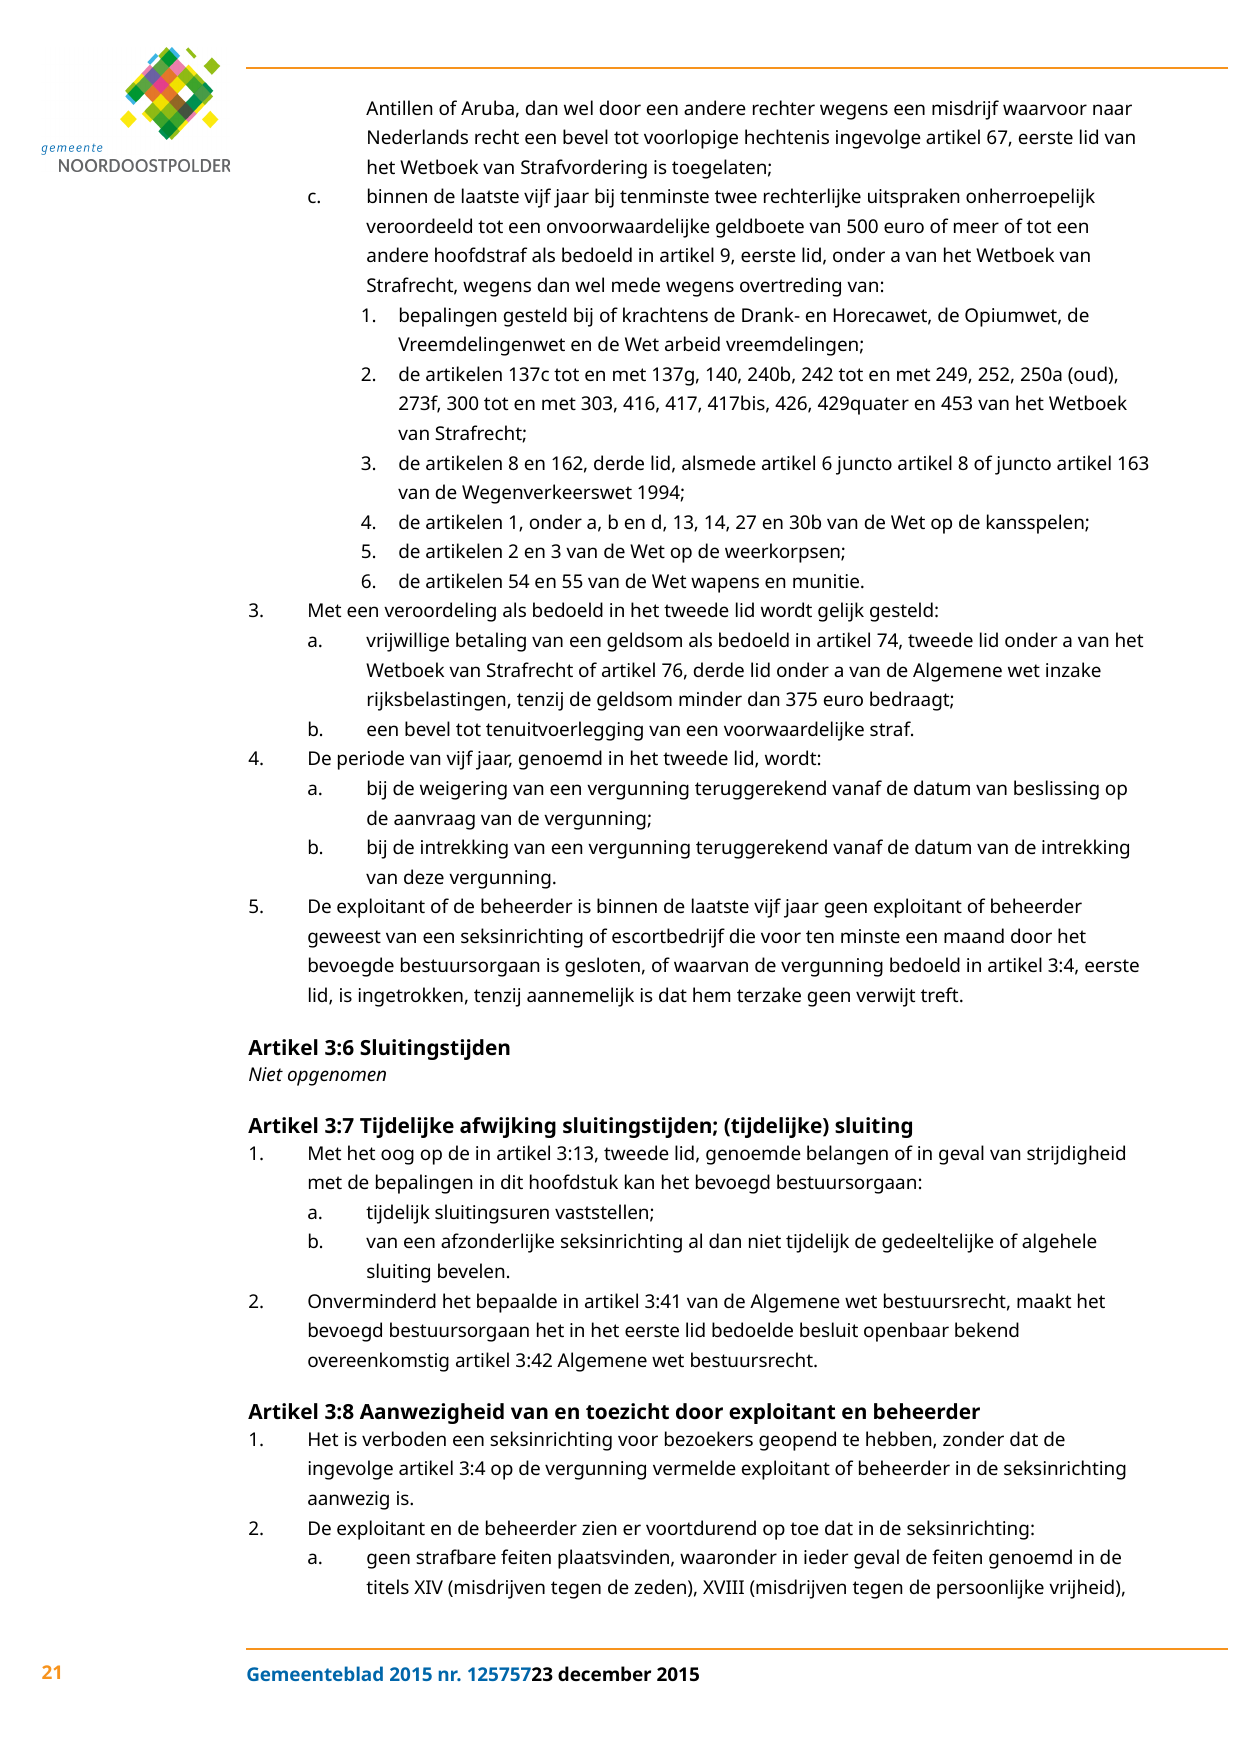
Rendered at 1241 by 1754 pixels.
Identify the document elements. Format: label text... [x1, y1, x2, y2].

list Het is verboden een seksinrichting voor bezoekers geopend te hebben, zonder dat de ingevolge artikel 3:4 op de vergunning vermelde exploitant of beheerder in de seksinrichting aanwezig is. [248, 1426, 1152, 1511]
list tijdelijk sluitingsuren vaststellen; [307, 1199, 1152, 1225]
list de artikelen 54 en 55 van de Wet wapens en munitie. [361, 568, 1152, 594]
list Met het oog op de in artikel 3:13, tweede lid, genoemde belangen of in geval van strijdigheid met de bepalingen in dit hoofdstuk kan het bevoegd bestuursorgaan: [248, 1140, 1152, 1195]
list de artikelen 1, onder a, b en d, 13, 14, 27 en 30b van de Wet op de kansspelen; [361, 509, 1152, 535]
list Met een veroordeling als bedoeld in het tweede lid wordt gelijk gesteld: [248, 598, 1152, 623]
picture [41, 47, 231, 172]
list van een afzonderlijke seksinrichting al dan niet tijdelijk de gedeeltelijke of algehele sluiting bevelen. [307, 1229, 1152, 1284]
list De periode van vijf jaar, genoemd in het tweede lid, wordt: [248, 746, 1152, 771]
list vrijwillige betaling van een geldsom als bedoeld in artikel 74, tweede lid onder a van het Wetboek van Strafrecht of artikel 76, derde lid onder a van de Algemene wet inzake rijksbelastingen, tenzij de geldsom minder dan 375 euro bedraagt; [307, 627, 1152, 712]
list de artikelen 2 en 3 van de Wet op de weerkorpsen; [361, 538, 1152, 564]
list bij de weigering van een vergunning teruggerekend vanaf de datum van beslissing op de aanvraag van de vergunning; [307, 775, 1152, 831]
list bij de intrekking van een vergunning teruggerekend vanaf de datum van de intrekking van deze vergunning. [307, 834, 1152, 890]
list bepalingen gesteld bij of krachtens de Drank- en Horecawet, de Opiumwet, de Vreemdelingenwet en de Wet arbeid vreemdelingen; [361, 302, 1152, 357]
text Artikel 3:7 Tijdelijke afwijking sluitingstijden; (tijdelijke) sluiting [248, 1112, 1152, 1140]
text Artikel 3:6 Sluitingstijden [248, 1033, 1152, 1061]
list Onverminderd het bepaalde in artikel 3:41 van de Algemene wet bestuursrecht, maakt het bevoegd bestuursorgaan het in het eerste lid bedoelde besluit openbaar bekend overeenkomstig artikel 3:42 Algemene wet bestuursrecht. [248, 1288, 1152, 1373]
list Antillen of Aruba, dan wel door een andere rechter wegens een misdrijf waarvoor naar Nederlands recht een bevel tot voorlopige hechtenis ingevolge artikel 67, eerste lid van het Wetboek van Strafvordering is toegelaten; [307, 95, 1152, 180]
list De exploitant en de beheerder zien er voortdurend op toe dat in de seksinrichting: [248, 1515, 1152, 1540]
list de artikelen 137c tot en met 137g, 140, 240b, 242 tot en met 249, 252, 250a (oud), 273f, 300 tot en met 303, 416, 417, 417bis, 426, 429quater en 453 van het Wetboek van Strafrecht; [361, 361, 1152, 446]
list De exploitant of de beheerder is binnen de laatste vijf jaar geen exploitant of beheerder geweest van een seksinrichting of escortbedrijf die voor ten minste een maand door het bevoegde bestuursorgaan is gesloten, of waarvan de vergunning bedoeld in artikel 3:4, eerste lid, is ingetrokken, tenzij aannemelijk is dat hem terzake geen verwijt treft. [248, 893, 1152, 1008]
list een bevel tot tenuitvoerlegging van een voorwaardelijke straf. [307, 716, 1152, 742]
text Niet opgenomen [248, 1061, 1152, 1087]
text Artikel 3:8 Aanwezigheid van en toezicht door exploitant en beheerder [248, 1397, 1152, 1426]
list de artikelen 8 en 162, derde lid, alsmede artikel 6 juncto artikel 8 of juncto artikel 163 van de Wegenverkeerswet 1994; [361, 450, 1152, 505]
list geen strafbare feiten plaatsvinden, waaronder in ieder geval de feiten genoemd in de titels XIV (misdrijven tegen de zeden), XVIII (misdrijven tegen de persoonlijke vrijheid), [307, 1544, 1152, 1599]
list binnen de laatste vijf jaar bij tenminste twee rechterlijke uitspraken onherroepelijk veroordeeld tot een onvoorwaardelijke geldboete van 500 euro of meer of tot een andere hoofdstraf als bedoeld in artikel 9, eerste lid, onder a van het Wetboek van Strafrecht, wegens dan wel mede wegens overtreding van: [307, 183, 1152, 298]
